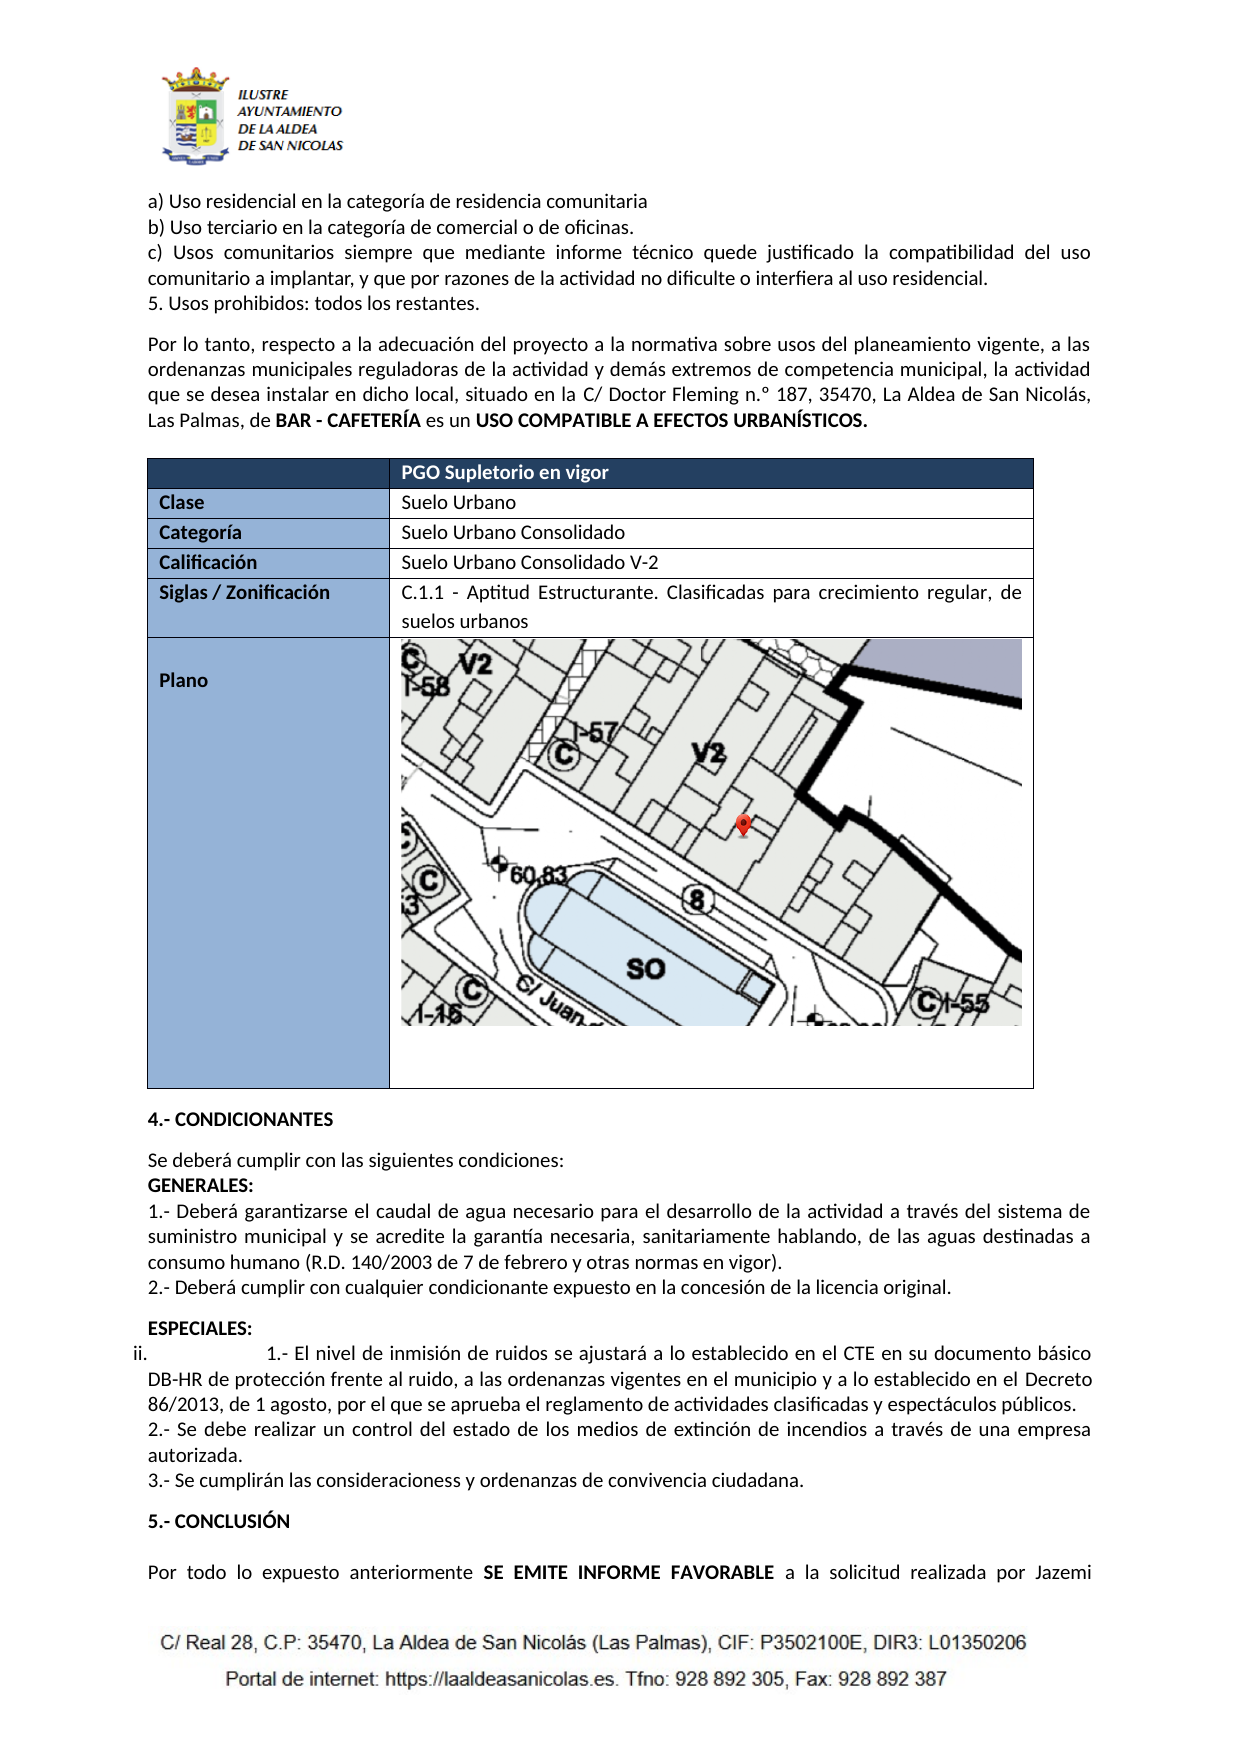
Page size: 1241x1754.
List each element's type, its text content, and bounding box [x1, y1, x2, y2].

subtitle 1.- El nivel de inmisión de ruidos se ajustará a lo establecido en el CTE en su documento básico DB-HR de protección frente al ruido, a las ordenanzas vigentes en el municipio y a lo establecido en el Decreto 86/2013, de 1 agosto, por el que se aprueba el reglamento de actividades clasificadas y espectáculos públicos. [148, 1340, 1093, 1417]
text Se deberá cumplir con las siguientes condiciones: [148, 1147, 1093, 1173]
table_cell Plano [148, 638, 389, 1088]
table_cell Suelo Urbano Consolidado V-2 [390, 549, 1033, 578]
text ESPECIALES: [148, 1315, 1093, 1340]
table_cell Clase [148, 489, 389, 518]
table_cell C.1.1 - Aptitud Estructurante. Clasificadas para crecimiento regular, de suelos urbanos [390, 579, 1033, 637]
table_cell Suelo Urbano Consolidado [390, 519, 1033, 548]
text 4.- CONDICIONANTES [148, 1106, 1093, 1132]
table_cell Suelo Urbano [390, 489, 1033, 518]
picture [148, 59, 359, 173]
table_header [148, 459, 389, 488]
text 2.- Se debe realizar un control del estado de los medios de extinción de incendios a través de una empresa autorizada. [148, 1417, 1093, 1467]
table_header PGO Supletorio en vigor [390, 459, 1033, 488]
table_cell Siglas / Zonificación [148, 579, 389, 637]
text 2.- Deberá cumplir con cualquier condicionante expuesto en la concesión de la licencia original. [148, 1274, 1093, 1300]
text 3.- Se cumplirán las consideracioness y ordenanzas de convivencia ciudadana. [148, 1467, 1093, 1493]
text 5. Usos prohibidos: todos los restantes. [148, 290, 1093, 316]
table_cell [390, 638, 1033, 1088]
picture [401, 639, 1022, 1026]
picture [148, 1626, 1034, 1695]
text 5.- CONCLUSIÓN [148, 1508, 1093, 1534]
text b) Uso terciario en la categoría de comercial o de oficinas. [148, 214, 1093, 239]
table_cell Calificación [148, 549, 389, 578]
text GENERALES: [148, 1173, 1093, 1198]
table_cell Categoría [148, 519, 389, 548]
text 1.- Deberá garantizarse el caudal de agua necesario para el desarrollo de la actividad a través del sistema de suministro municipal y se acredite la garantía necesaria, sanitariamente hablando, de las aguas destinadas a consumo humano (R.D. 140/2003 de 7 de febrero y otras normas en vigor). [148, 1198, 1093, 1274]
text Por lo tanto, respecto a la adecuación del proyecto a la normativa sobre usos del planeamiento vigente, a las ordenanzas municipales reguladoras de la actividad y demás extremos de competencia municipal, la actividad que se desea instalar en dicho local, situado en la C/ Doctor Fleming n.º 187, 35470, La Aldea de San Nicolás, Las Palmas, de BAR - CAFETERÍA es un USO COMPATIBLE A EFECTOS URBANÍSTICOS. [148, 331, 1093, 432]
text a) Uso residencial en la categoría de residencia comunitaria [148, 188, 1093, 214]
text Por todo lo expuesto anteriormente SE EMITE INFORME FAVORABLE a la solicitud realizada por Jazemi [148, 1559, 1093, 1584]
text c) Usos comunitarios siempre que mediante informe técnico quede justificado la compatibilidad del uso comunitario a implantar, y que por razones de la actividad no dificulte o interfiera al uso residencial. [148, 239, 1093, 290]
